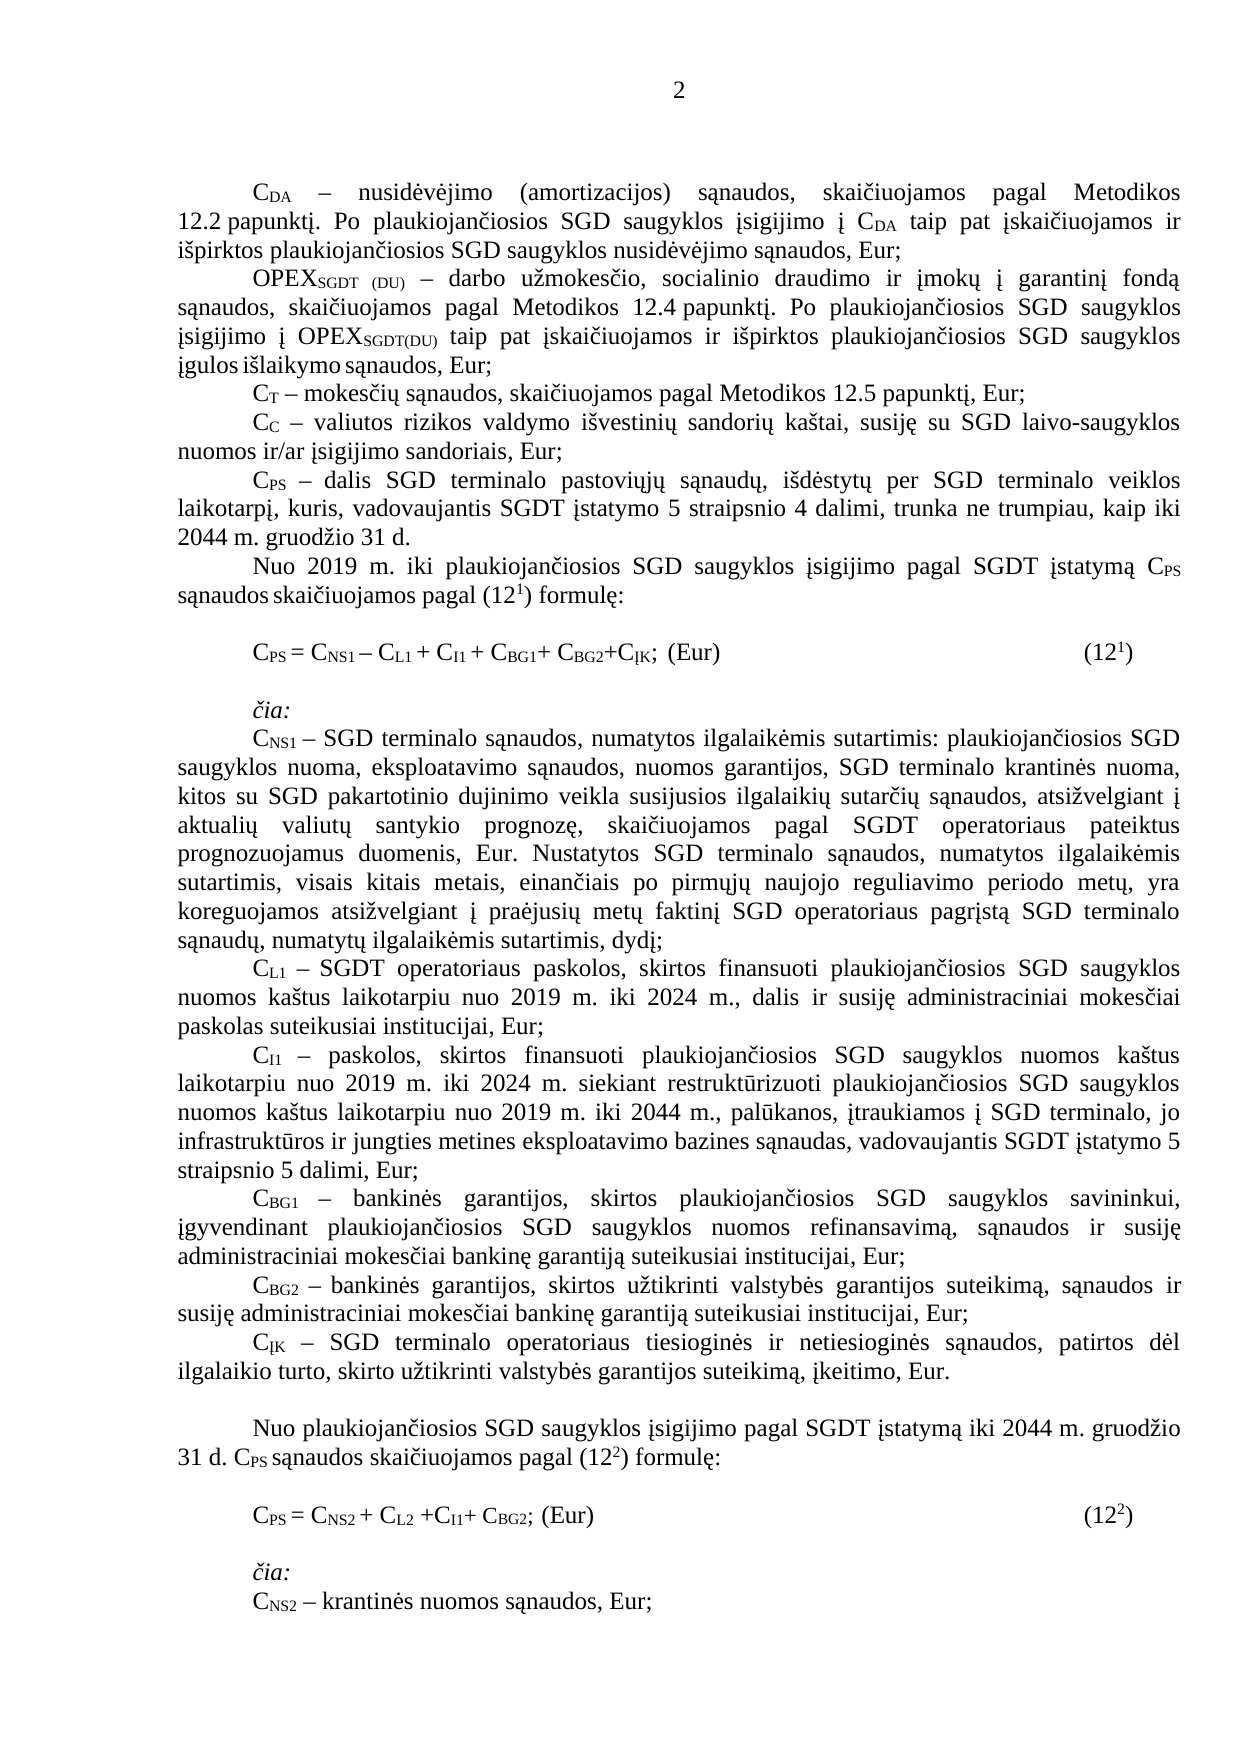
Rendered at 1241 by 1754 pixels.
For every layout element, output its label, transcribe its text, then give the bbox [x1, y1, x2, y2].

text CNS1 – SGD terminalo sąnaudos, numatytos ilgalaikėmis sutartimis: plaukiojančiosios SGD saugyklos nuoma, eksploatavimo sąnaudos, nuomos garantijos, SGD terminalo krantinės nuoma, kitos su SGD pakartotinio dujinimo veikla susijusios ilgalaikių sutarčių sąnaudos, atsižvelgiant į aktualių valiutų santykio prognozę, skaičiuojamos pagal SGDT operatoriaus pateiktus prognozuojamus duomenis, Eur. Nustatytos SGD terminalo sąnaudos, numatytos ilgalaikėmis sutartimis, visais kitais metais, einančiais po pirmųjų naujojo reguliavimo periodo metų, yra koreguojamos atsižvelgiant į praėjusių metų faktinį SGD operatoriaus pagrįstą SGD terminalo sąnaudų, numatytų ilgalaikėmis sutartimis, dydį; [177, 723, 1181, 953]
text CL1 – SGDT operatoriaus paskolos, skirtos finansuoti plaukiojančiosios SGD saugyklos nuomos kaštus laikotarpiu nuo 2019 m. iki 2024 m., dalis ir susiję administraciniai mokesčiai paskolas suteikusiai institucijai, Eur; [177, 953, 1181, 1040]
text CDA – nusidėvėjimo (amortizacijos) sąnaudos, skaičiuojamos pagal Metodikos 12.2 papunktį. Po plaukiojančiosios SGD saugyklos įsigijimo į CDA taip pat įskaičiuojamos ir išpirktos plaukiojančiosios SGD saugyklos nusidėvėjimo sąnaudos, Eur; [177, 177, 1181, 263]
text CBG1 – bankinės garantijos, skirtos plaukiojančiosios SGD saugyklos savininkui, įgyvendinant plaukiojančiosios SGD saugyklos nuomos refinansavimą, sąnaudos ir susiję administraciniai mokesčiai bankinę garantiją suteikusiai institucijai, Eur; [177, 1183, 1181, 1270]
text Nuo plaukiojančiosios SGD saugyklos įsigijimo pagal SGDT įstatymą iki 2044 m. gruodžio 31 d. CPS sąnaudos skaičiuojamos pagal (122) formulę: [177, 1413, 1181, 1471]
text CC – valiutos rizikos valdymo išvestinių sandorių kaštai, susiję su SGD laivo-saugyklos nuomos ir/ar įsigijimo sandoriais, Eur; [177, 407, 1181, 465]
text CPS = CNS1 – CL1 + CI1 + CBG1+ CBG2+CĮK; (Eur) (121) [177, 637, 1181, 666]
text CT – mokesčių sąnaudos, skaičiuojamos pagal Metodikos 12.5 papunktį, Eur; [177, 378, 1181, 407]
text OPEXSGDT (DU) – darbo užmokesčio, socialinio draudimo ir įmokų į garantinį fondą sąnaudos, skaičiuojamos pagal Metodikos 12.4 papunktį. Po plaukiojančiosios SGD saugyklos įsigijimo į OPEXSGDT(DU) taip pat įskaičiuojamos ir išpirktos plaukiojančiosios SGD saugyklos įgulos išlaikymo sąnaudos, Eur; [177, 263, 1181, 378]
text CBG2 – bankinės garantijos, skirtos užtikrinti valstybės garantijos suteikimą, sąnaudos ir susiję administraciniai mokesčiai bankinę garantiją suteikusiai institucijai, Eur; [177, 1270, 1181, 1327]
text CĮK – SGD terminalo operatoriaus tiesioginės ir netiesioginės sąnaudos, patirtos dėl ilgalaikio turto, skirto užtikrinti valstybės garantijos suteikimą, įkeitimo, Eur. [177, 1327, 1181, 1385]
text CPS – dalis SGD terminalo pastoviųjų sąnaudų, išdėstytų per SGD terminalo veiklos laikotarpį, kuris, vadovaujantis SGDT įstatymo 5 straipsnio 4 dalimi, trunka ne trumpiau, kaip iki 2044 m. gruodžio 31 d. [177, 465, 1181, 551]
text CNS2 – krantinės nuomos sąnaudos, Eur; [177, 1586, 1181, 1615]
text CI1 – paskolos, skirtos finansuoti plaukiojančiosios SGD saugyklos nuomos kaštus laikotarpiu nuo 2019 m. iki 2024 m. siekiant restruktūrizuoti plaukiojančiosios SGD saugyklos nuomos kaštus laikotarpiu nuo 2019 m. iki 2044 m., palūkanos, įtraukiamos į SGD terminalo, jo infrastruktūros ir jungties metines eksploatavimo bazines sąnaudas, vadovaujantis SGDT įstatymo 5 straipsnio 5 dalimi, Eur; [177, 1040, 1181, 1183]
text čia: [177, 695, 1181, 723]
text čia: [177, 1557, 1181, 1586]
text CPS = CNS2 + CL2 +CI1+ CBG2; (Eur) (122) [177, 1500, 1181, 1528]
text Nuo 2019 m. iki plaukiojančiosios SGD saugyklos įsigijimo pagal SGDT įstatymą CPS sąnaudos skaičiuojamos pagal (121) formulę: [177, 551, 1181, 608]
